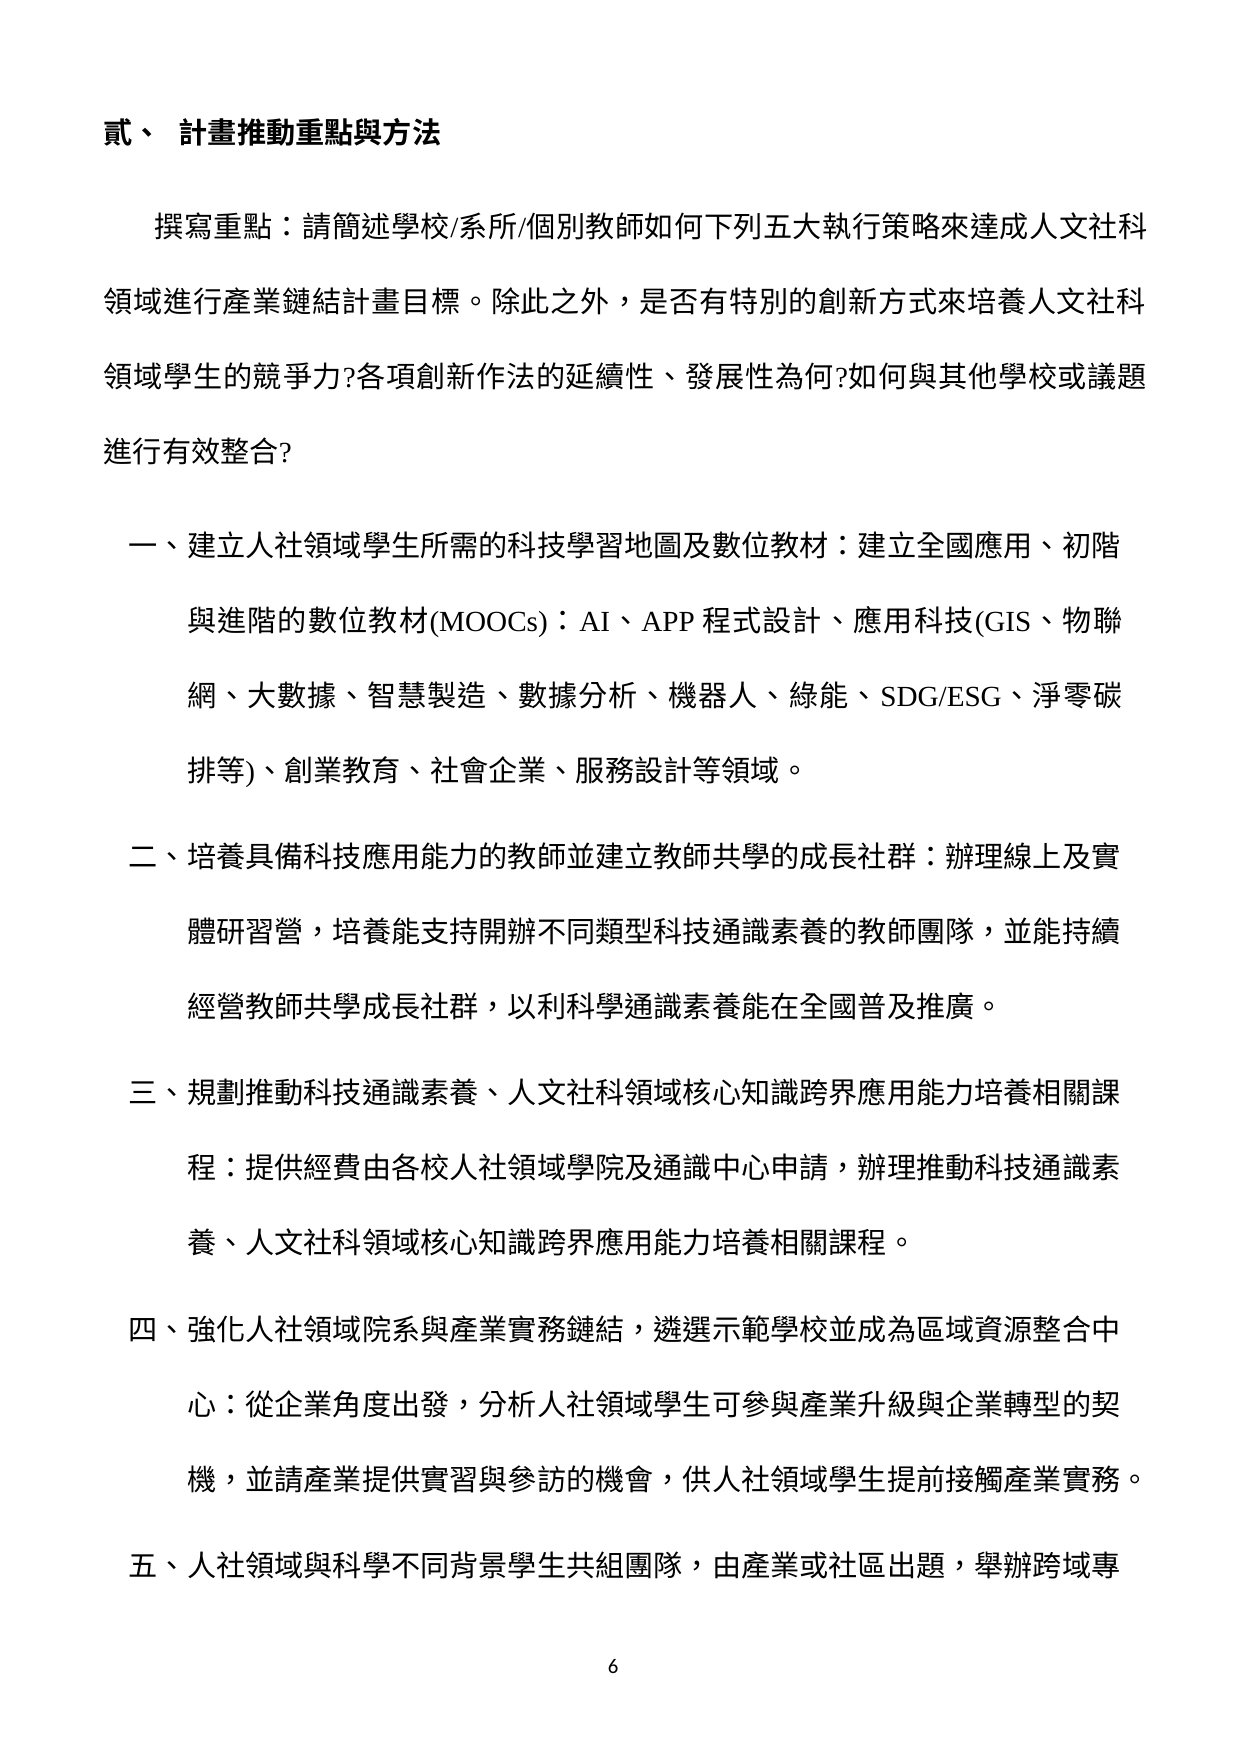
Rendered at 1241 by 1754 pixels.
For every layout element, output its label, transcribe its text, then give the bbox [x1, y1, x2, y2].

text 一、建立人社領域學生所需的科技學習地圖及數位教材：建立全國應用、初階與進階的數位教材(MOOCs)：AI、APP程式設計、應用科技(GIS、物聯網、大數據、智慧製造、數據分析、機器人、綠能、SDG/ESG、淨零碳排等)、創業教育、社會企業、服務設計等領域。 [128, 506, 1122, 806]
text 三、規劃推動科技通識素養、人文社科領域核心知識跨界應用能力培養相關課程：提供經費由各校人社領域學院及通識中心申請，辦理推動科技通識素養、人文社科領域核心知識跨界應用能力培養相關課程。 [128, 1053, 1122, 1278]
text 四、強化人社領域院系與產業實務鏈結，遴選示範學校並成為區域資源整合中心：從企業角度出發，分析人社領域學生可參與產業升級與企業轉型的契機，並請產業提供實習與參訪的機會，供人社領域學生提前接觸產業實務。 [128, 1290, 1122, 1515]
text 五、人社領域與科學不同背景學生共組團隊，由產業或社區出題，舉辦跨域專題競賽，以培養跨領域團隊合作解決複雜問題能力 ：由產業或社區出題，區域資源整合中心辦理跨域專題競賽，提供相關輔導，再與既有全國性競賽合作，推出為人社領域設立的分項競賽。舉辦線上/實體整合的跨國競賽，提供臺灣學生參與跨國競賽機會。針對全國優勝隊伍給予輔導，使能參加跨國競賽，以提升人社領域背景學生未來競爭。 [128, 1526, 1122, 1601]
text 二、培養具備科技應用能力的教師並建立教師共學的成長社群：辦理線上及實體研習營，培養能支持開辦不同類型科技通識素養的教師團隊，並能持續經營教師共學成長社群，以利科學通識素養能在全國普及推廣。 [128, 817, 1122, 1042]
list 計畫推動重點與方法 [103, 93, 1147, 168]
text 撰寫重點：請簡述學校/系所/個別教師如何下列五大執行策略來達成人文社科領域進行產業鏈結計畫目標。除此之外，是否有特別的創新方式來培養人文社科領域學生的競爭力?各項創新作法的延續性、發展性為何?如何與其他學校或議題進行有效整合? [103, 187, 1147, 487]
